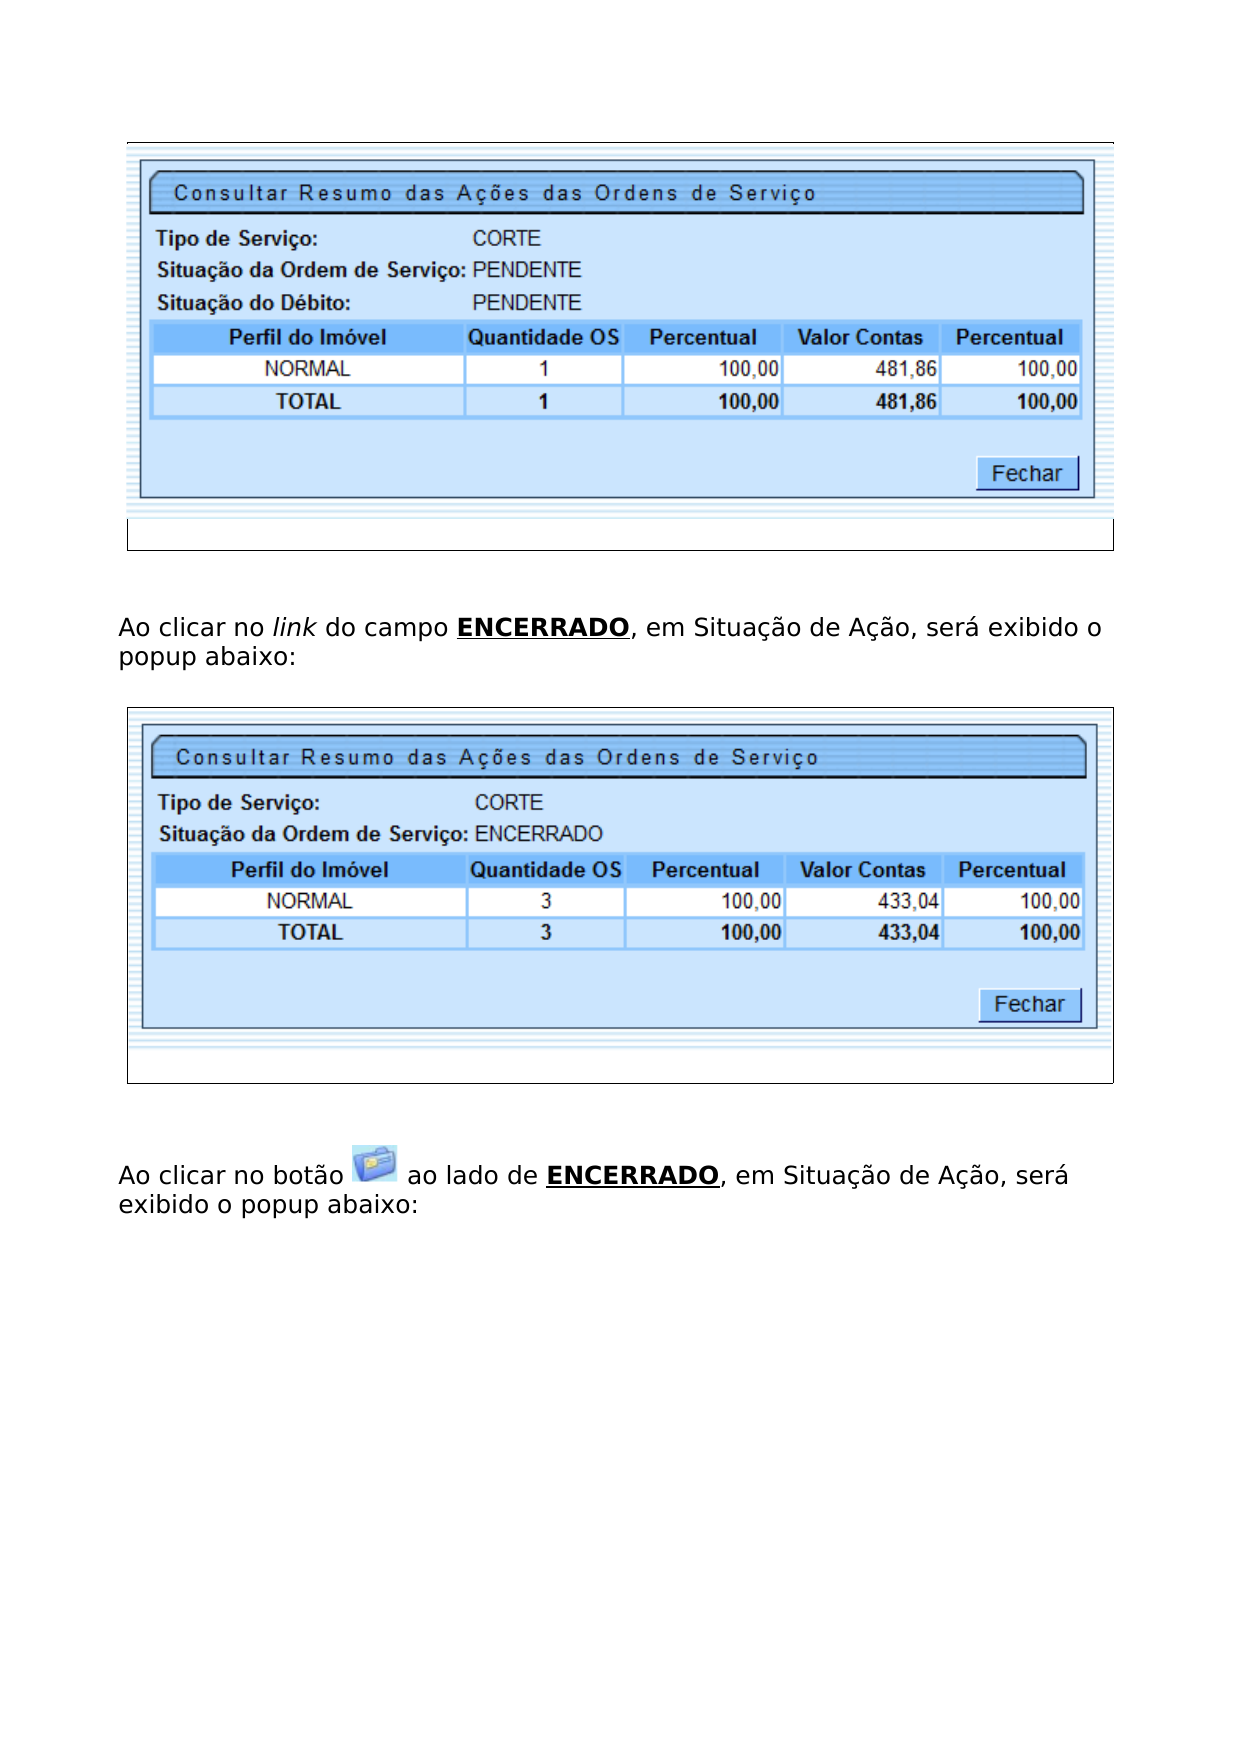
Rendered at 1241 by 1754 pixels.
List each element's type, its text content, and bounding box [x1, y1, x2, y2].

picture [128, 710, 1112, 1051]
table_header [128, 708, 1113, 1083]
table_header [128, 519, 1113, 550]
text Ao clicar no link do campo ENCERRADO, em Situação de Ação, será exibido o popup abaixo: [118, 613, 1122, 671]
text Ao clicar no botão ao lado de ENCERRADO, em Situação de Ação, será exibido o popup abaixo: [118, 1146, 1122, 1220]
picture [352, 1145, 399, 1185]
picture [126, 144, 1114, 519]
